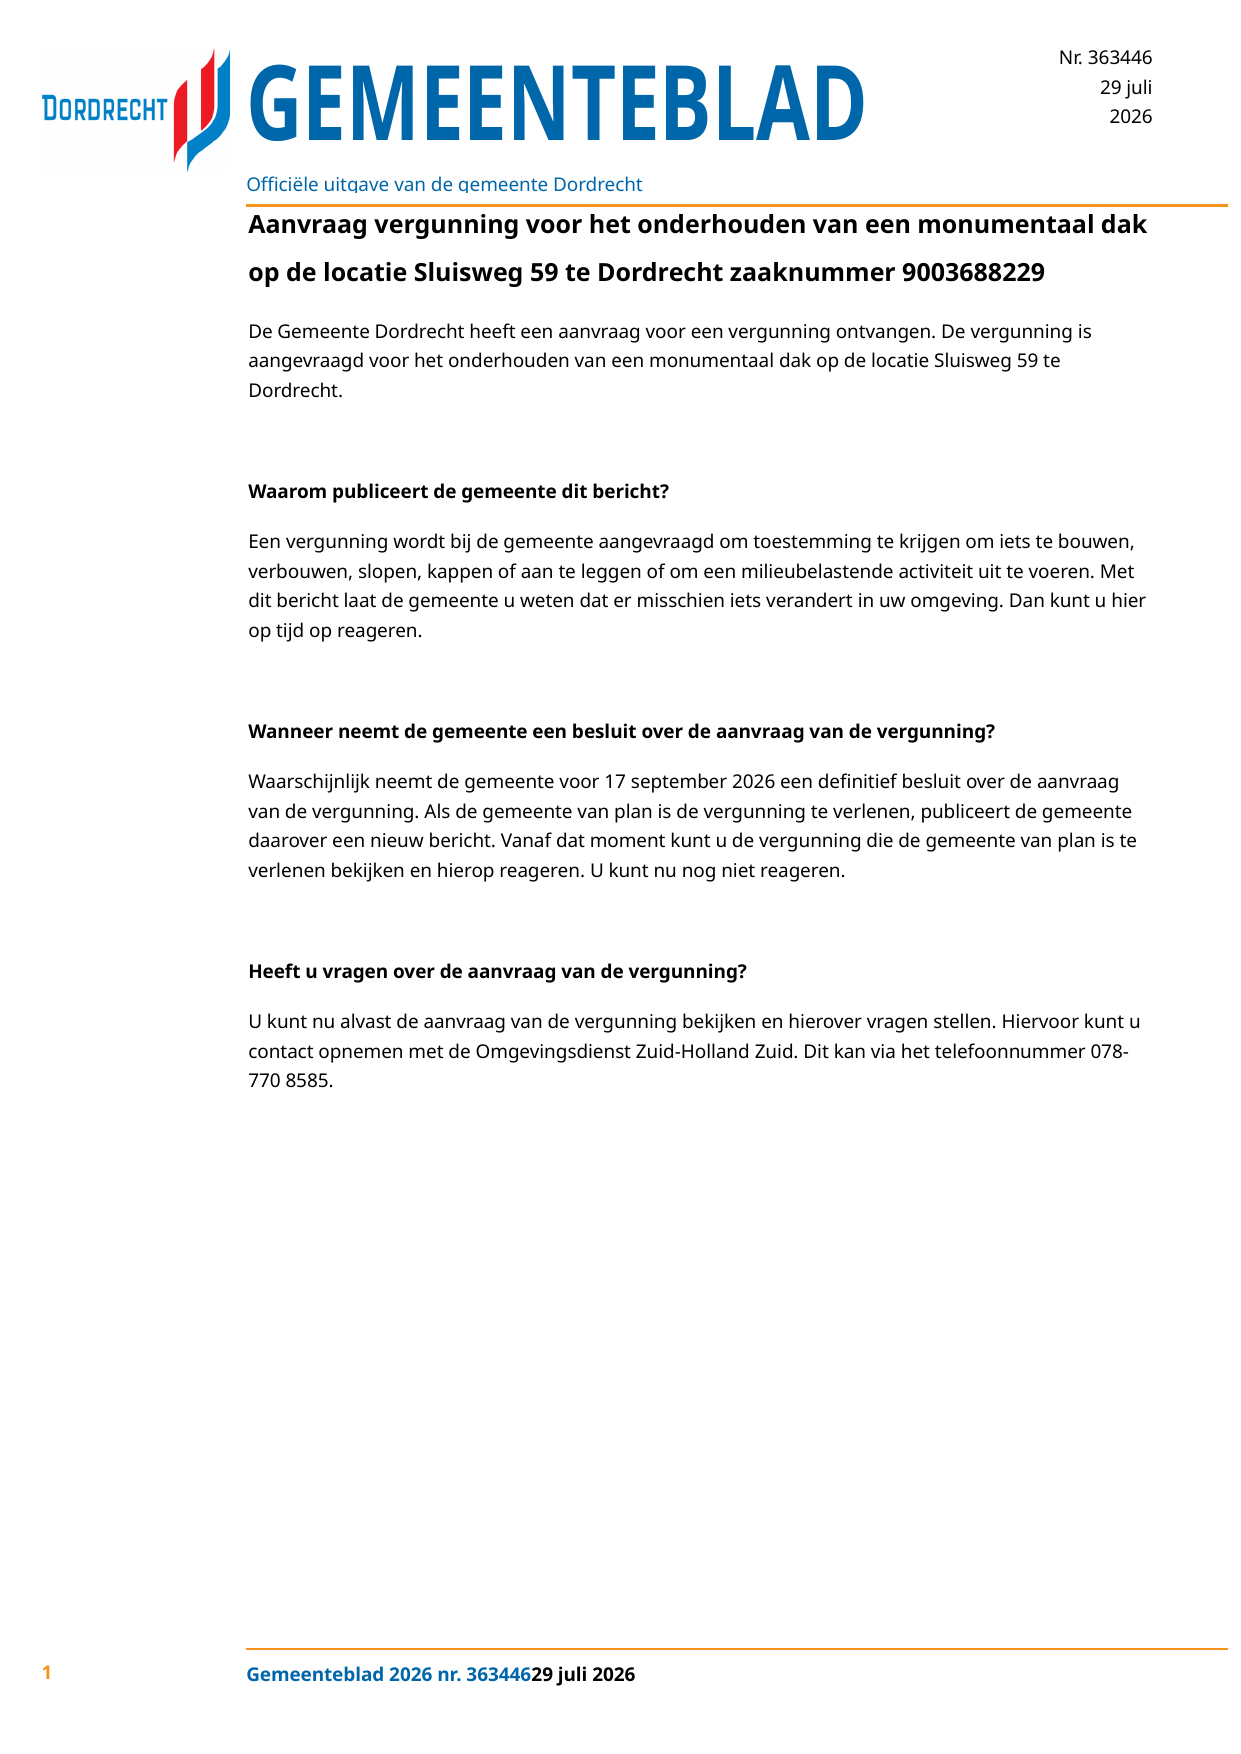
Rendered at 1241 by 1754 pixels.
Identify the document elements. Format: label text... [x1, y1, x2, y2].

text Aanvraag vergunning voor het onderhouden van een monumentaal dak op de locatie Sluisweg 59 te Dordrecht zaaknummer 9003688229 [248, 207, 1152, 288]
text Waarschijnlijk neemt de gemeente voor 17 september 2026 een definitief besluit over de aanvraag van de vergunning. Als de gemeente van plan is de vergunning te verlenen, publiceert de gemeente daarover een nieuw bericht. Vanaf dat moment kunt u de vergunning die de gemeente van plan is te verlenen bekijken en hierop reageren. U kunt nu nog niet reageren. [248, 768, 1152, 883]
text Waarom publiceert de gemeente dit bericht? [248, 478, 1152, 504]
text De Gemeente Dordrecht heeft een aanvraag voor een vergunning ontvangen. De vergunning is aangevraagd voor het onderhouden van een monumentaal dak op de locatie Sluisweg 59 te Dordrecht. [248, 318, 1152, 403]
text Wanneer neemt de gemeente een besluit over de aanvraag van de vergunning? [248, 718, 1152, 744]
picture [41, 47, 231, 172]
text Heeft u vragen over de aanvraag van de vergunning? [248, 958, 1152, 984]
text Een vergunning wordt bij de gemeente aangevraagd om toestemming te krijgen om iets te bouwen, verbouwen, slopen, kappen of aan te leggen of om een milieubelastende activiteit uit te voeren. Met dit bericht laat de gemeente u weten dat er misschien iets verandert in uw omgeving. Dan kunt u hier op tijd op reageren. [248, 528, 1152, 643]
text U kunt nu alvast de aanvraag van de vergunning bekijken en hierover vragen stellen. Hiervoor kunt u contact opnemen met de Omgevingsdienst Zuid-Holland Zuid. Dit kan via het telefoonnummer 078-770 8585. [248, 1008, 1152, 1093]
